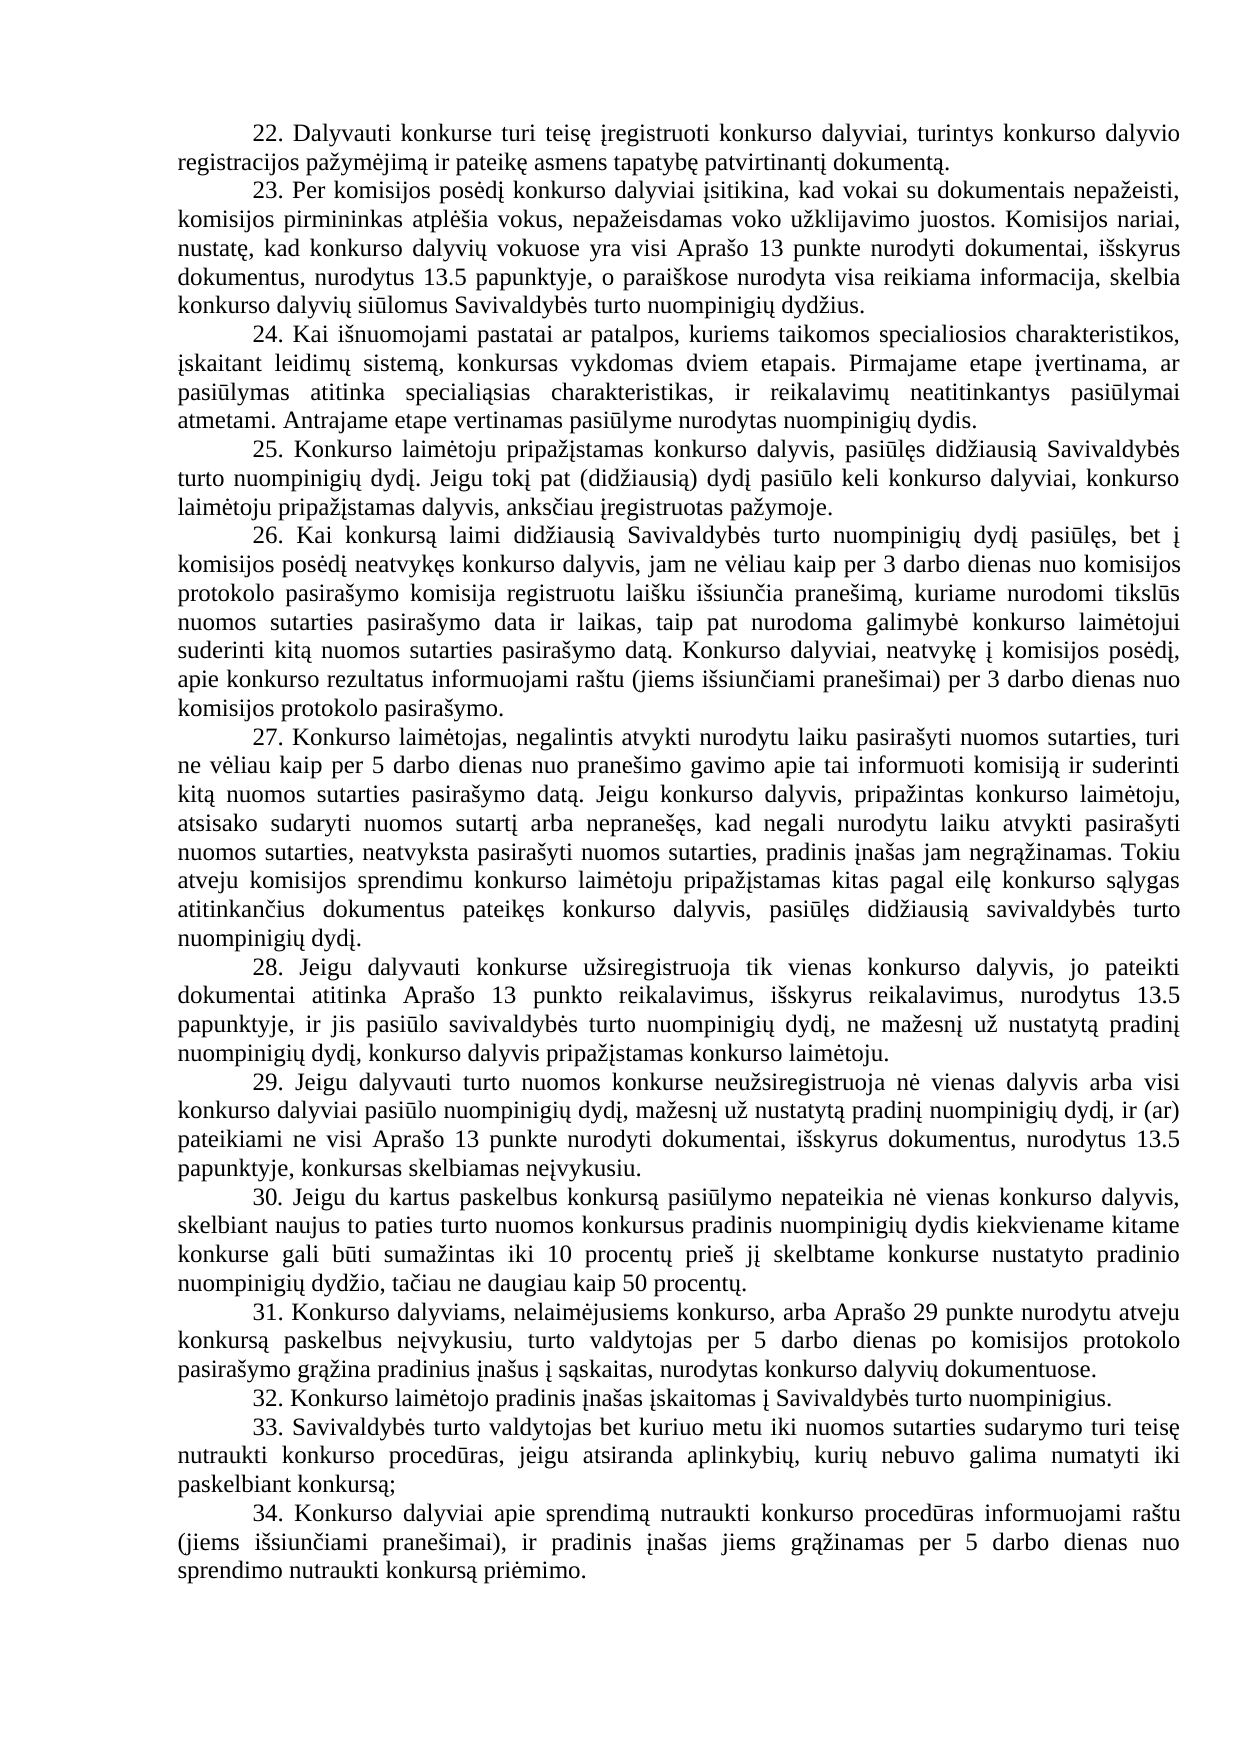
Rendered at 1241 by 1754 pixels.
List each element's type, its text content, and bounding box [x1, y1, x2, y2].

text 32. Konkurso laimėtojo pradinis įnašas įskaitomas į Savivaldybės turto nuompinigius. [177, 1383, 1181, 1412]
text 29. Jeigu dalyvauti turto nuomos konkurse neužsiregistruoja nė vienas dalyvis arba visi konkurso dalyviai pasiūlo nuompinigių dydį, mažesnį už nustatytą pradinį nuompinigių dydį, ir (ar) pateikiami ne visi Aprašo 13 punkte nurodyti dokumentai, išskyrus dokumentus, nurodytus 13.5 papunktyje, konkursas skelbiamas neįvykusiu. [177, 1067, 1181, 1182]
text 30. Jeigu du kartus paskelbus konkursą pasiūlymo nepateikia nė vienas konkurso dalyvis, skelbiant naujus to paties turto nuomos konkursus pradinis nuompinigių dydis kiekviename kitame konkurse gali būti sumažintas iki 10 procentų prieš jį skelbtame konkurse nustatyto pradinio nuompinigių dydžio, tačiau ne daugiau kaip 50 procentų. [177, 1182, 1181, 1297]
text 34. Konkurso dalyviai apie sprendimą nutraukti konkurso procedūras informuojami raštu (jiems išsiunčiami pranešimai), ir pradinis įnašas jiems grąžinamas per 5 darbo dienas nuo sprendimo nutraukti konkursą priėmimo. [177, 1498, 1181, 1584]
text 28. Jeigu dalyvauti konkurse užsiregistruoja tik vienas konkurso dalyvis, jo pateikti dokumentai atitinka Aprašo 13 punkto reikalavimus, išskyrus reikalavimus, nurodytus 13.5 papunktyje, ir jis pasiūlo savivaldybės turto nuompinigių dydį, ne mažesnį už nustatytą pradinį nuompinigių dydį, konkurso dalyvis pripažįstamas konkurso laimėtoju. [177, 952, 1181, 1067]
text 27. Konkurso laimėtojas, negalintis atvykti nurodytu laiku pasirašyti nuomos sutarties, turi ne vėliau kaip per 5 darbo dienas nuo pranešimo gavimo apie tai informuoti komisiją ir suderinti kitą nuomos sutarties pasirašymo datą. Jeigu konkurso dalyvis, pripažintas konkurso laimėtoju, atsisako sudaryti nuomos sutartį arba nepranešęs, kad negali nurodytu laiku atvykti pasirašyti nuomos sutarties, neatvyksta pasirašyti nuomos sutarties, pradinis įnašas jam negrąžinamas. Tokiu atveju komisijos sprendimu konkurso laimėtoju pripažįstamas kitas pagal eilę konkurso sąlygas atitinkančius dokumentus pateikęs konkurso dalyvis, pasiūlęs didžiausią savivaldybės turto nuompinigių dydį. [177, 722, 1181, 952]
text 24. Kai išnuomojami pastatai ar patalpos, kuriems taikomos specialiosios charakteristikos, įskaitant leidimų sistemą, konkursas vykdomas dviem etapais. Pirmajame etape įvertinama, ar pasiūlymas atitinka specialiąsias charakteristikas, ir reikalavimų neatitinkantys pasiūlymai atmetami. Antrajame etape vertinamas pasiūlyme nurodytas nuompinigių dydis. [177, 319, 1181, 434]
text 33. Savivaldybės turto valdytojas bet kuriuo metu iki nuomos sutarties sudarymo turi teisę nutraukti konkurso procedūras, jeigu atsiranda aplinkybių, kurių nebuvo galima numatyti iki paskelbiant konkursą; [177, 1412, 1181, 1498]
text 31. Konkurso dalyviams, nelaimėjusiems konkurso, arba Aprašo 29 punkte nurodytu atveju konkursą paskelbus neįvykusiu, turto valdytojas per 5 darbo dienas po komisijos protokolo pasirašymo grąžina pradinius įnašus į sąskaitas, nurodytas konkurso dalyvių dokumentuose. [177, 1297, 1181, 1383]
text 22. Dalyvauti konkurse turi teisę įregistruoti konkurso dalyviai, turintys konkurso dalyvio registracijos pažymėjimą ir pateikę asmens tapatybę patvirtinantį dokumentą. [177, 118, 1181, 176]
text 26. Kai konkursą laimi didžiausią Savivaldybės turto nuompinigių dydį pasiūlęs, bet į komisijos posėdį neatvykęs konkurso dalyvis, jam ne vėliau kaip per 3 darbo dienas nuo komisijos protokolo pasirašymo komisija registruotu laišku išsiunčia pranešimą, kuriame nurodomi tikslūs nuomos sutarties pasirašymo data ir laikas, taip pat nurodoma galimybė konkurso laimėtojui suderinti kitą nuomos sutarties pasirašymo datą. Konkurso dalyviai, neatvykę į komisijos posėdį, apie konkurso rezultatus informuojami raštu (jiems išsiunčiami pranešimai) per 3 darbo dienas nuo komisijos protokolo pasirašymo. [177, 521, 1181, 722]
text 25. Konkurso laimėtoju pripažįstamas konkurso dalyvis, pasiūlęs didžiausią Savivaldybės turto nuompinigių dydį. Jeigu tokį pat (didžiausią) dydį pasiūlo keli konkurso dalyviai, konkurso laimėtoju pripažįstamas dalyvis, anksčiau įregistruotas pažymoje. [177, 434, 1181, 521]
text 23. Per komisijos posėdį konkurso dalyviai įsitikina, kad vokai su dokumentais nepažeisti, komisijos pirmininkas atplėšia vokus, nepažeisdamas voko užklijavimo juostos. Komisijos nariai, nustatę, kad konkurso dalyvių vokuose yra visi Aprašo 13 punkte nurodyti dokumentai, išskyrus dokumentus, nurodytus 13.5 papunktyje, o paraiškose nurodyta visa reikiama informacija, skelbia konkurso dalyvių siūlomus Savivaldybės turto nuompinigių dydžius. [177, 176, 1181, 319]
